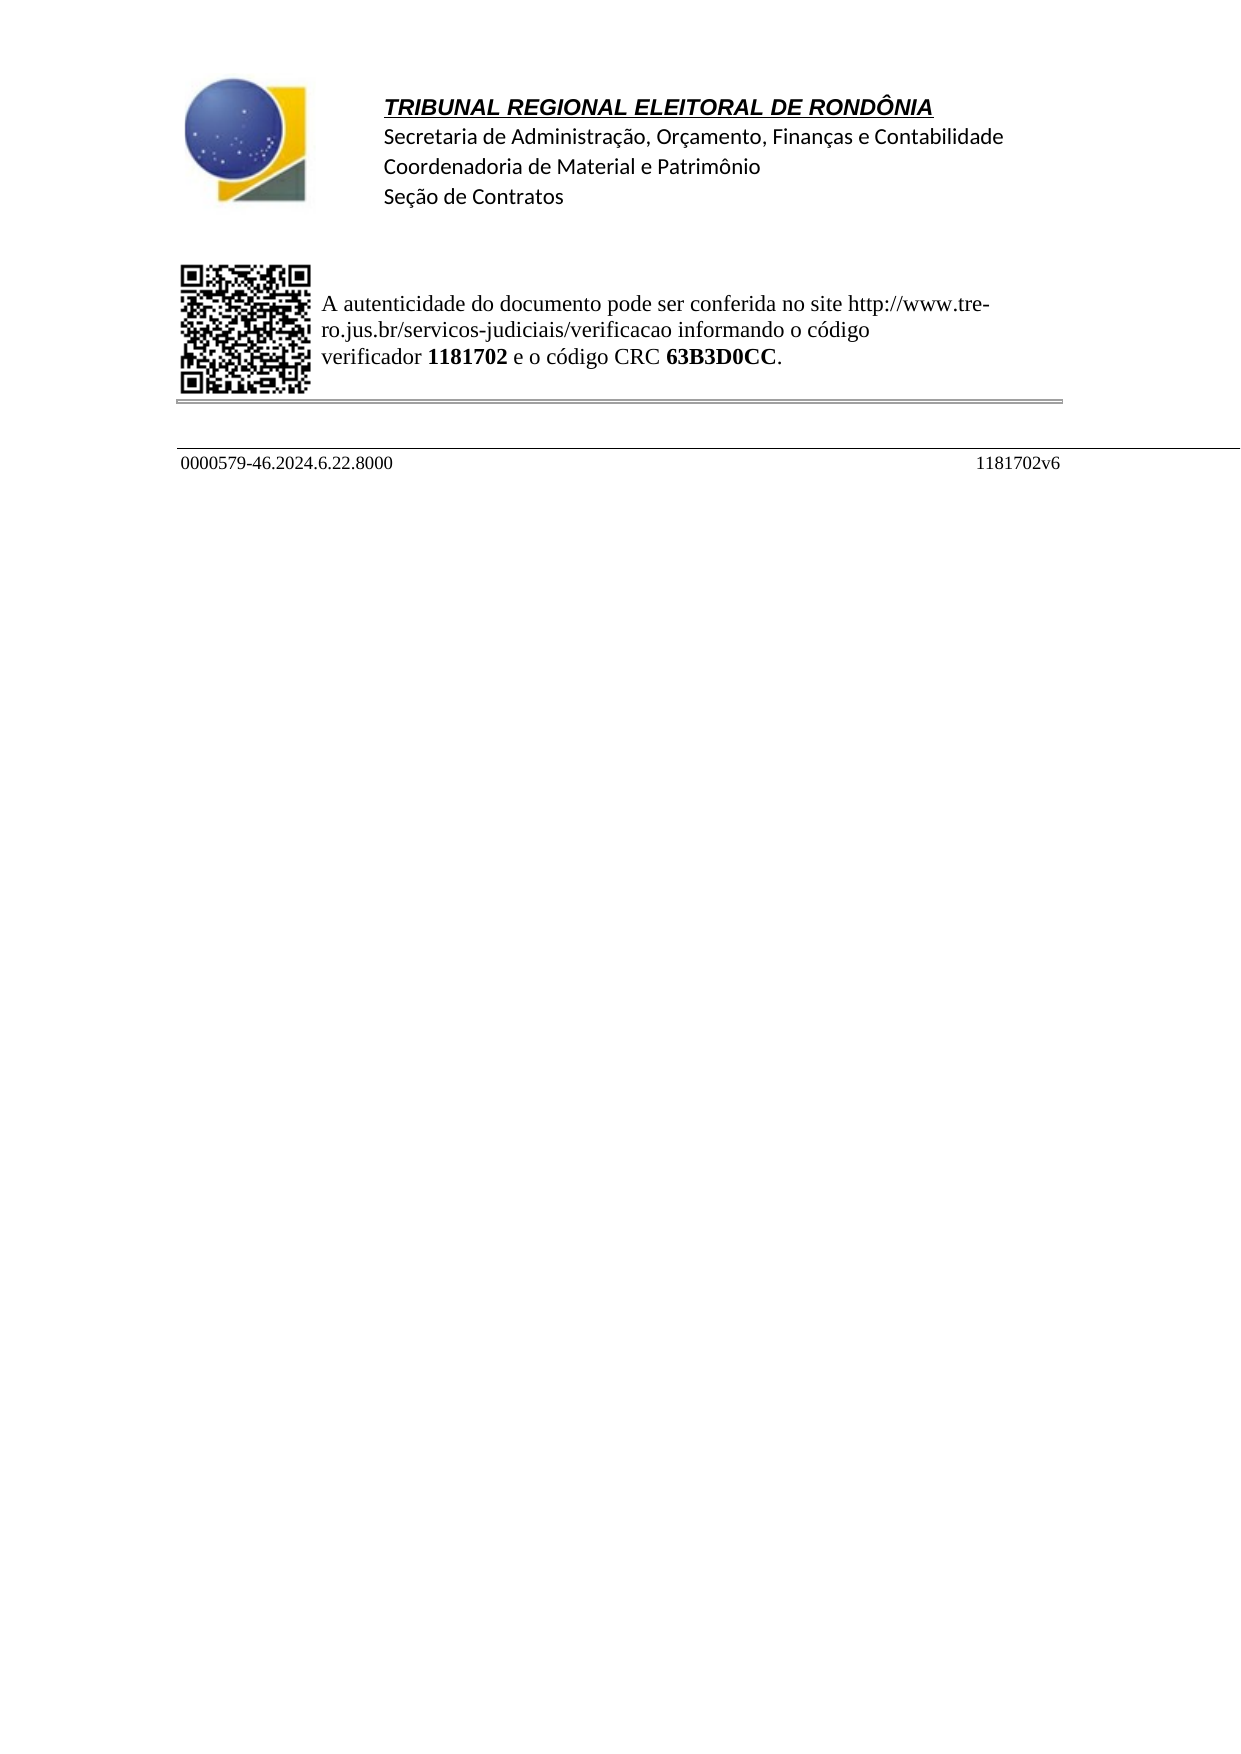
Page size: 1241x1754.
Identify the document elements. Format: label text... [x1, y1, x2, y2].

table_header A autenticidade do documento pode ser conferida no site http://www.tre-ro.jus.br/servicos-judiciais/verificacao informando o código verificador 1181702 e o código CRC 63B3D0CC. [319, 261, 1072, 398]
table_header [177, 261, 319, 398]
table_header 1181702v6 [620, 449, 1063, 476]
table_header 0000579-46.2024.6.22.8000 [177, 449, 620, 476]
